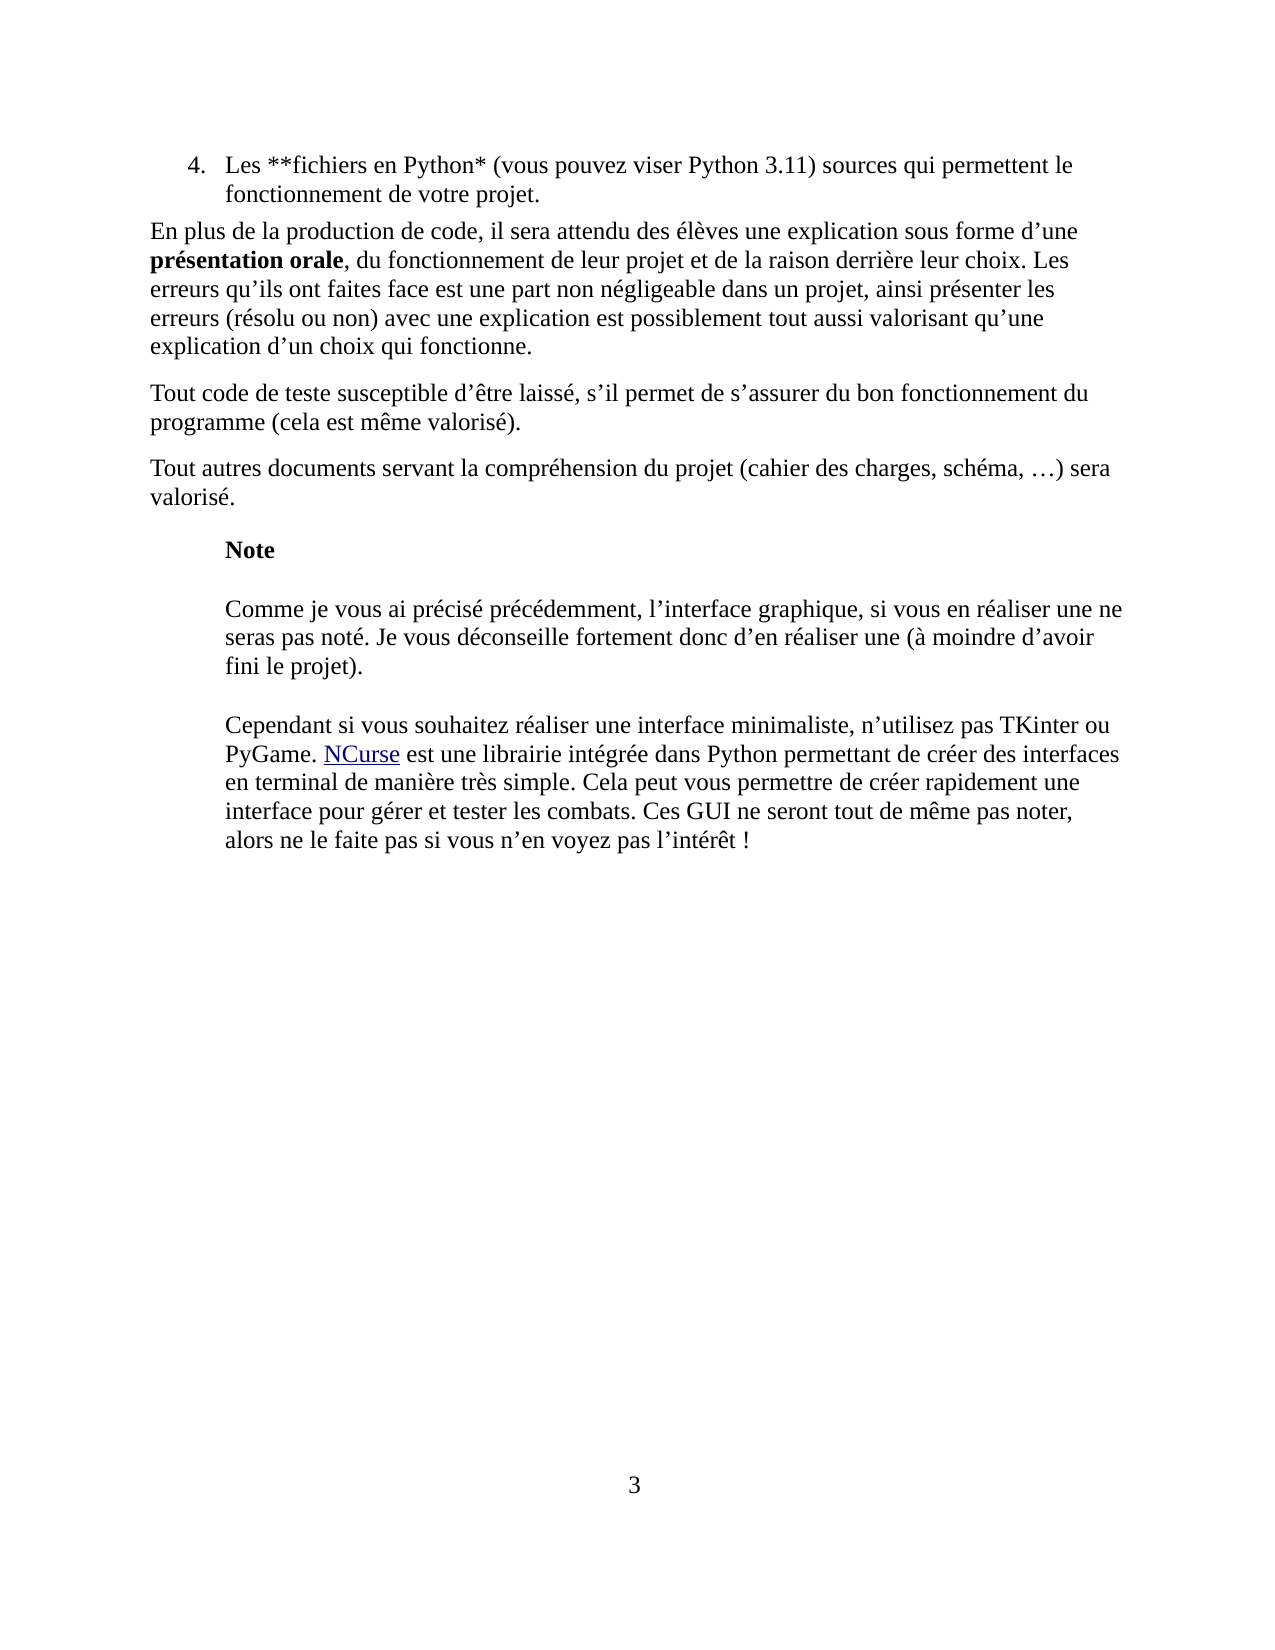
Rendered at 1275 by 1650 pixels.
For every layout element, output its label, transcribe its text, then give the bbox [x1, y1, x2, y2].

text Tout autres documents servant la compréhension du projet (cahier des charges, schéma, …) sera valorisé. [150, 453, 1125, 511]
text Tout code de teste susceptible d’être laissé, s’il permet de s’assurer du bon fonctionnement du programme (cela est même valorisé). [150, 378, 1125, 436]
text Cependant si vous souhaitez réaliser une interface minimaliste, n’utilisez pas TKinter ou PyGame. NCurse est une librairie intégrée dans Python permettant de créer des interfaces en terminal de manière très simple. Cela peut vous permettre de créer rapidement une interface pour gérer et tester les combats. Ces GUI ne seront tout de même pas noter, alors ne le faite pas si vous n’en voyez pas l’intérêt ! [225, 710, 1125, 854]
text Comme je vous ai précisé précédemment, l’interface graphique, si vous en réaliser une ne seras pas noté. Je vous déconseille fortement donc d’en réaliser une (à moindre d’avoir fini le projet). [225, 594, 1125, 680]
text Note [225, 535, 1125, 564]
list Les **fichiers en Python* (vous pouvez viser Python 3.11) sources qui permettent le fonctionnement de votre projet. [187, 150, 1125, 207]
text En plus de la production de code, il sera attendu des élèves une explication sous forme d’une présentation orale, du fonctionnement de leur projet et de la raison derrière leur choix. Les erreurs qu’ils ont faites face est une part non négligeable dans un projet, ainsi présenter les erreurs (résolu ou non) avec une explication est possiblement tout aussi valorisant qu’une explication d’un choix qui fonctionne. [150, 216, 1125, 360]
